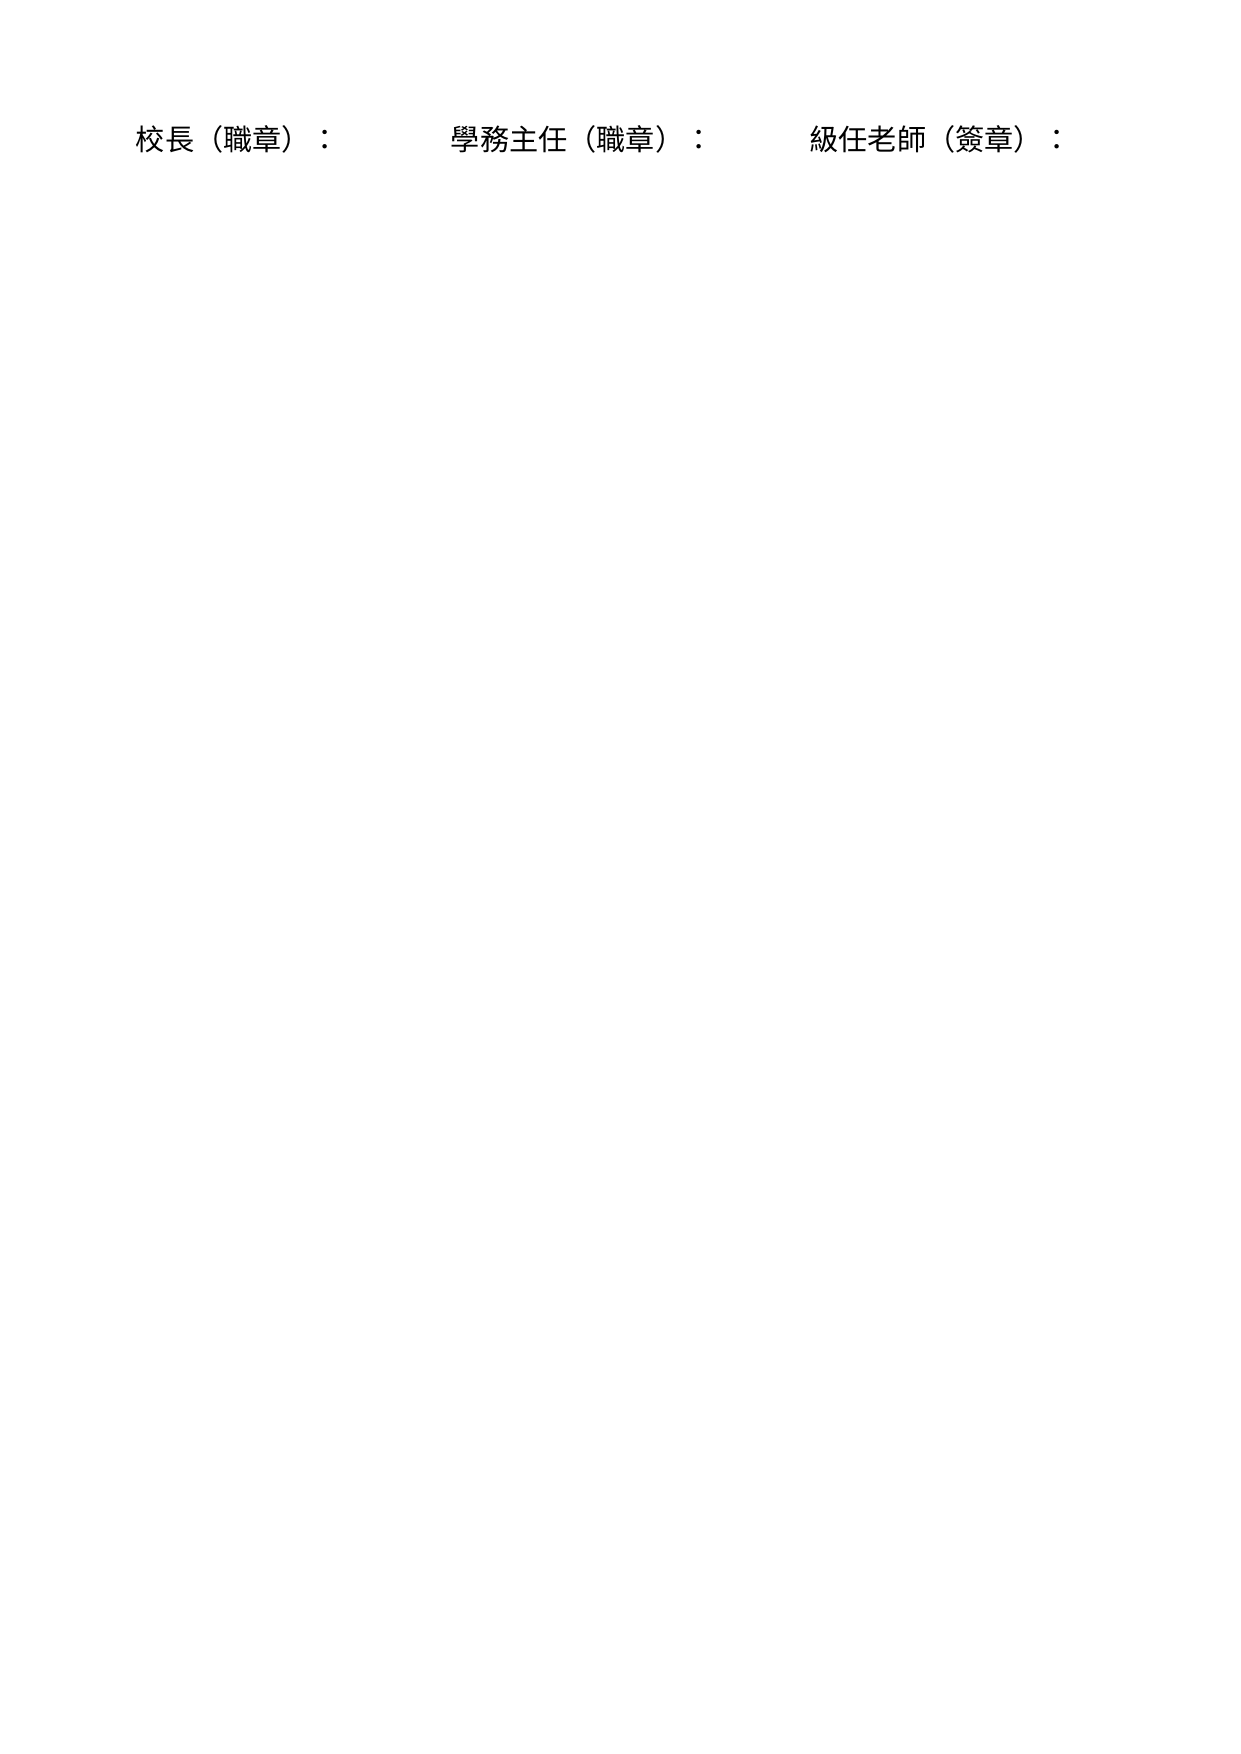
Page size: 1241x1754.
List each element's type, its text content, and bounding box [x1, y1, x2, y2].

text 校長（職章）： 學務主任（職章）： 級任老師（簽章）： [118, 96, 1122, 158]
